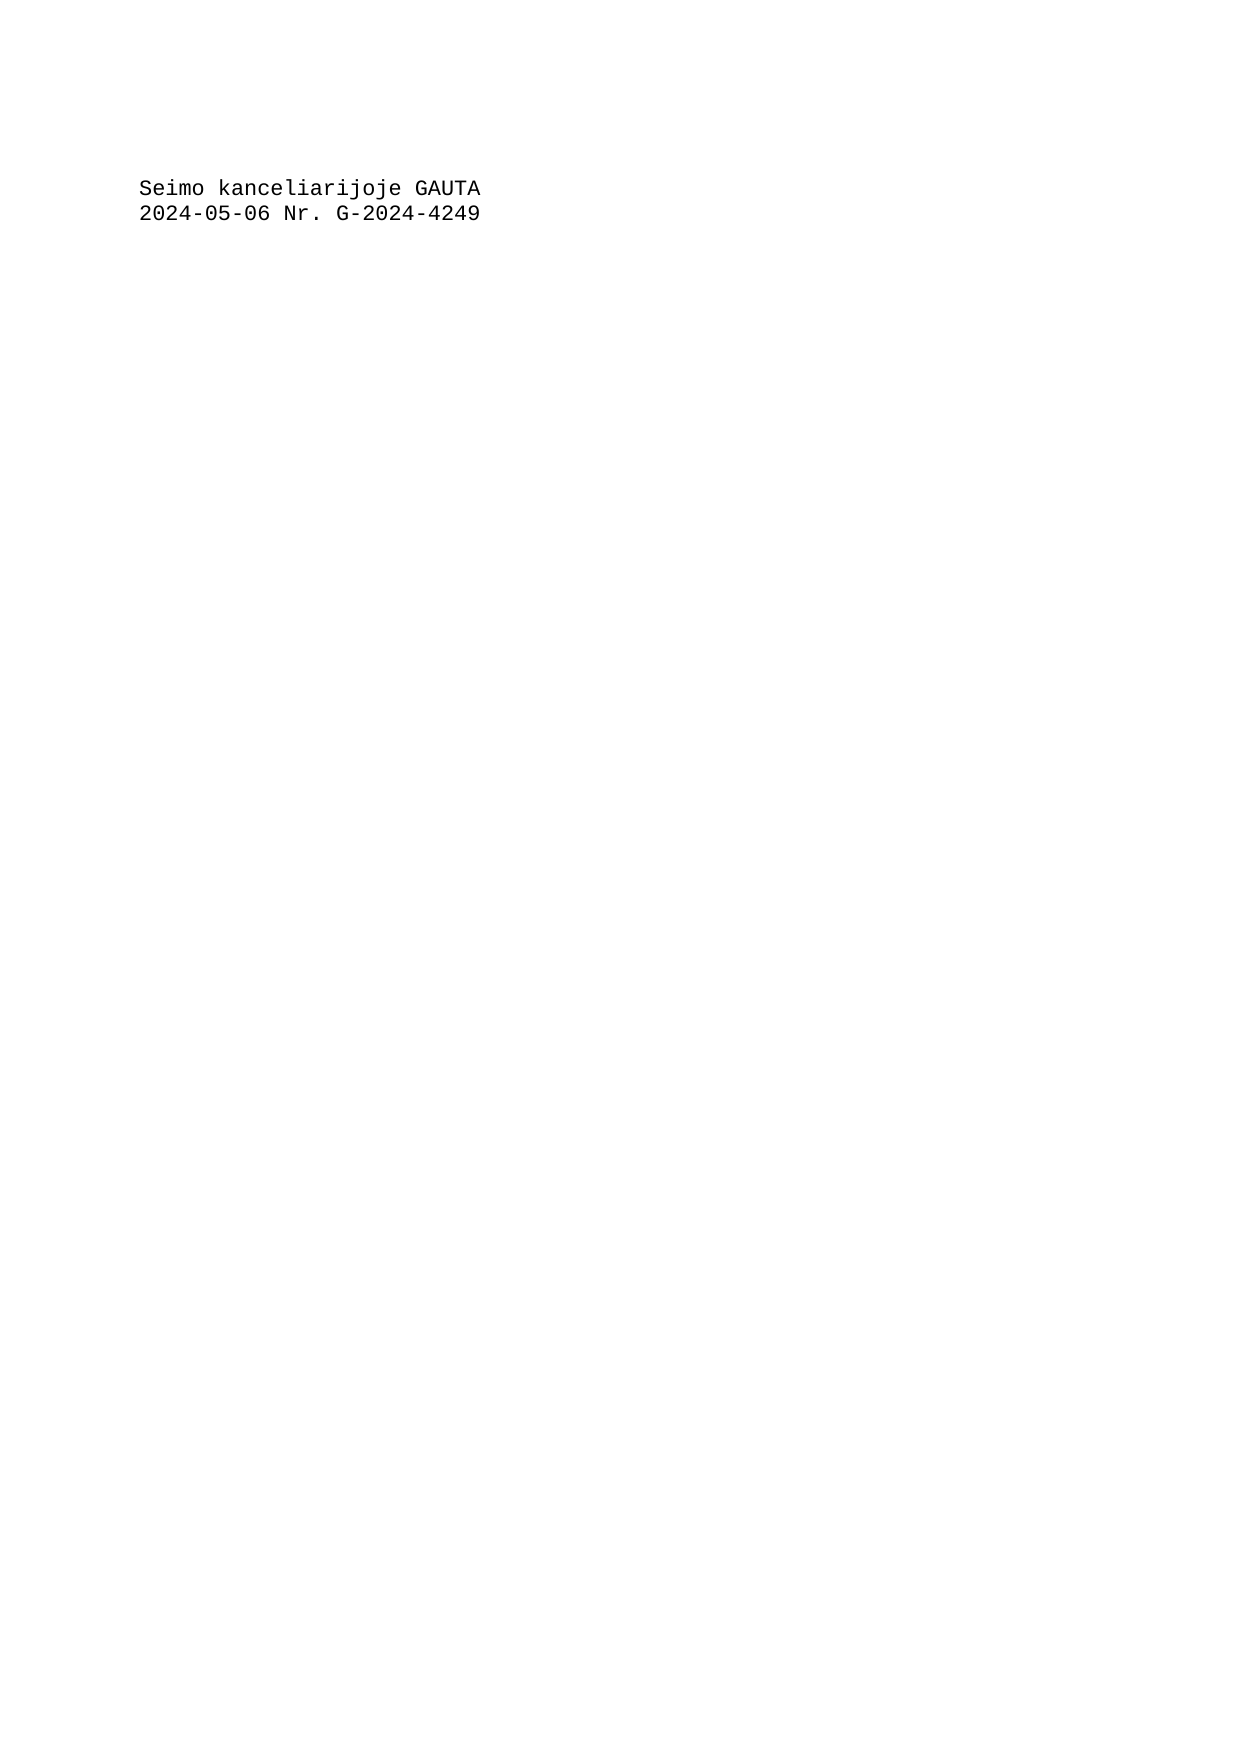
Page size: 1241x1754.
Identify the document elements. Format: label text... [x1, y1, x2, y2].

text Seimo kanceliarijoje GAUTA [139, 177, 1101, 202]
text 2024-05-06 Nr. G-2024-4249 [139, 202, 1101, 227]
